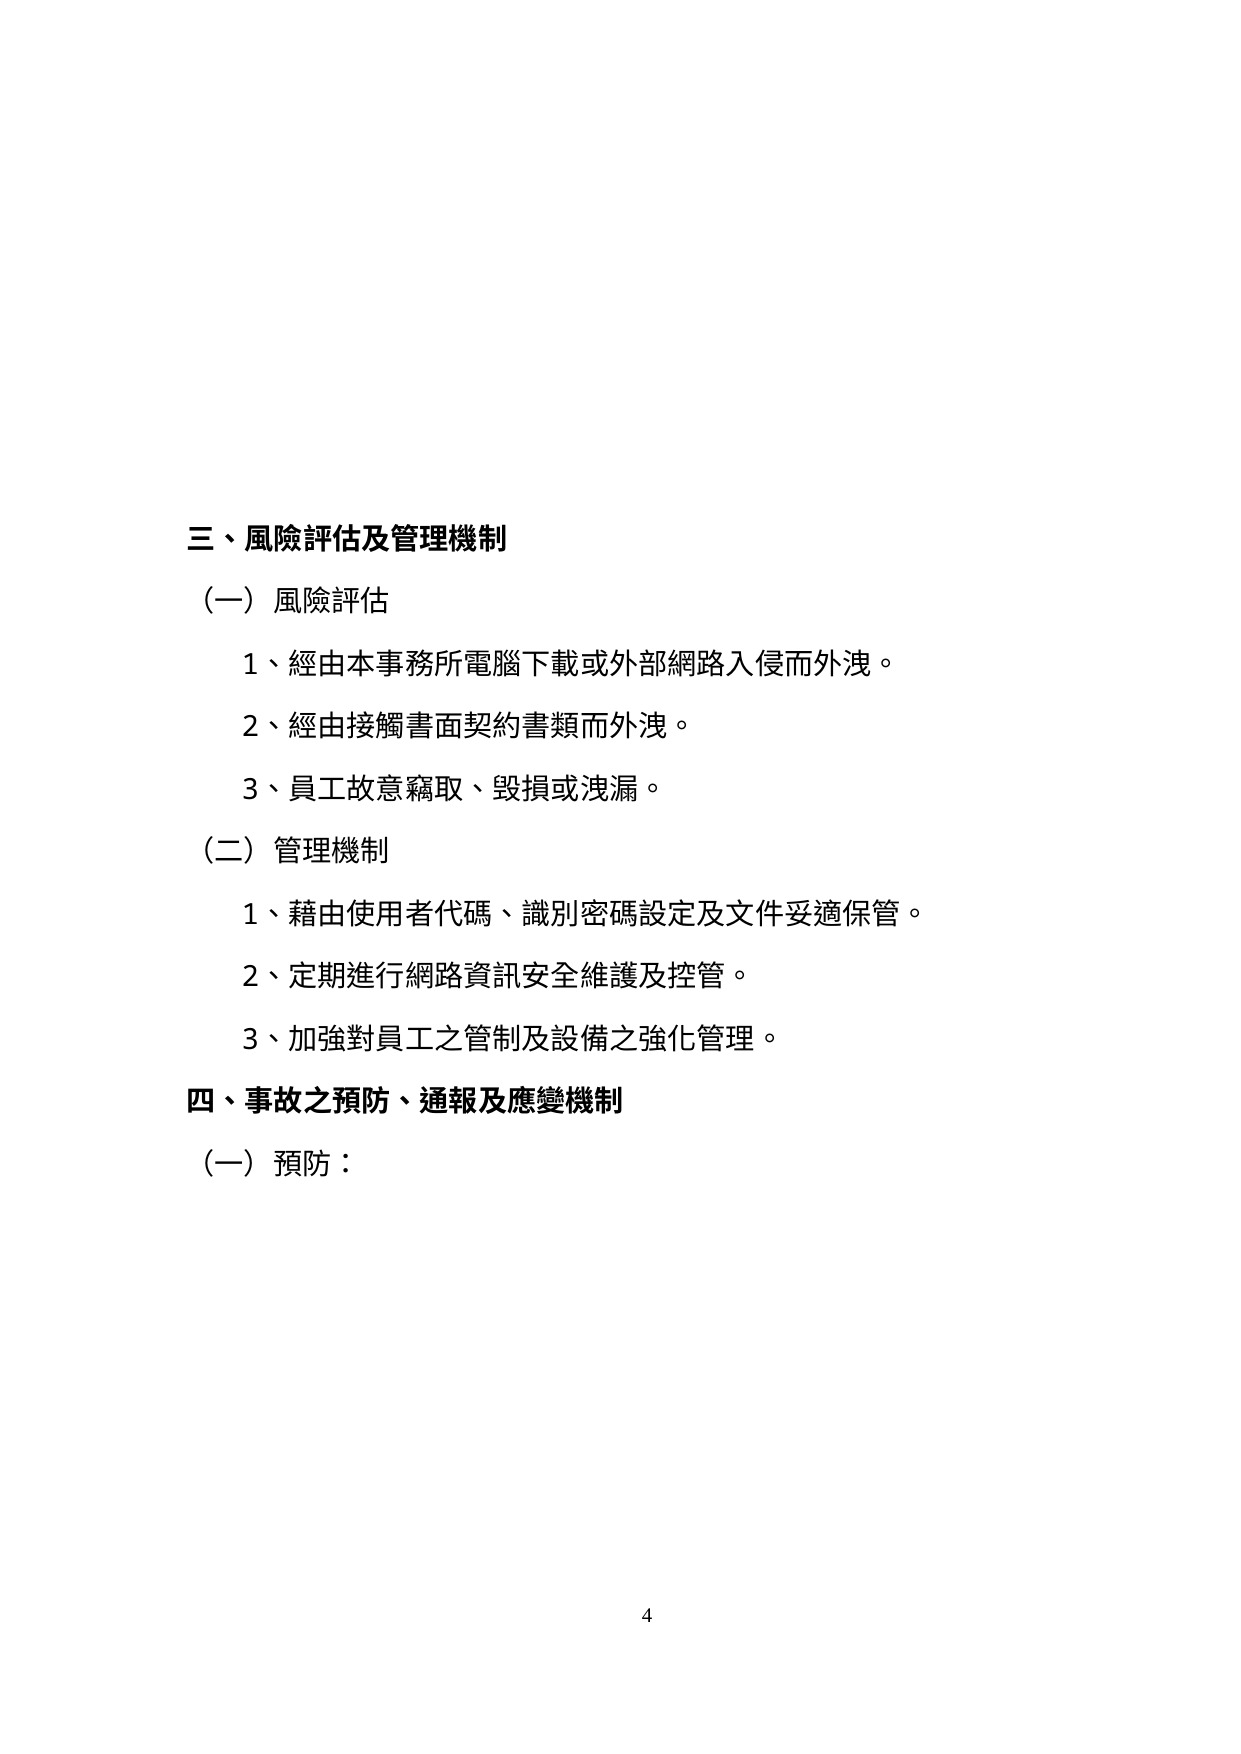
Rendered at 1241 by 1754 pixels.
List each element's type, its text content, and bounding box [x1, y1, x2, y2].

text 2、經由接觸書面契約書類而外洩。 [241, 682, 1125, 745]
text 3、員工故意竊取、毁損或洩漏。 [241, 745, 1125, 807]
text 三、風險評估及管理機制 [186, 495, 1125, 557]
text 1、經由本事務所電腦下載或外部網路入侵而外洩。 [241, 620, 1125, 682]
text 四、事故之預防、通報及應變機制 [186, 1057, 1125, 1120]
text （一）風險評估 [185, 557, 1125, 620]
text 2、定期進行網路資訊安全維護及控管。 [241, 932, 1125, 995]
text 3、加強對員工之管制及設備之強化管理。 [241, 995, 1125, 1057]
text （二）管理機制 [185, 807, 1125, 870]
text 1、藉由使用者代碼、識別密碼設定及文件妥適保管。 [241, 870, 1125, 932]
text （一）預防： [185, 1120, 1125, 1182]
